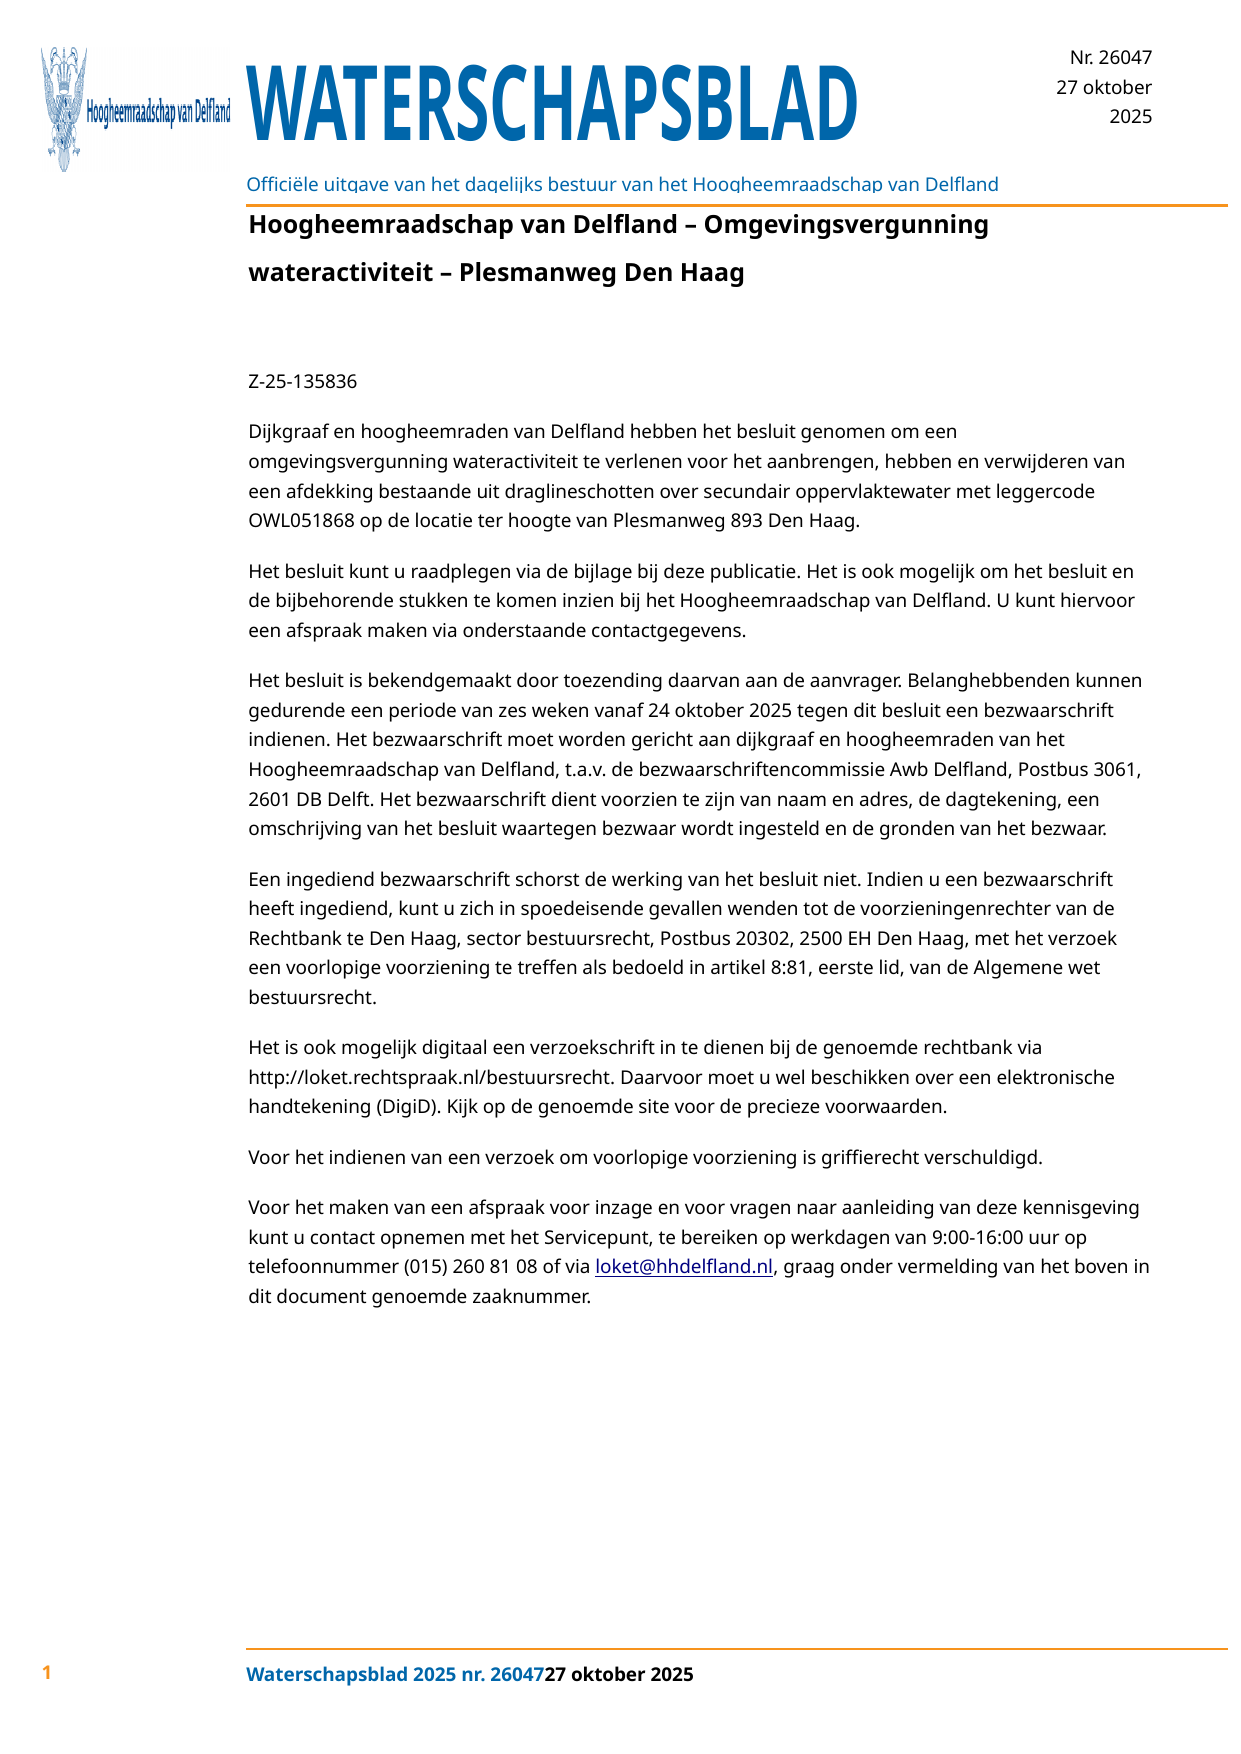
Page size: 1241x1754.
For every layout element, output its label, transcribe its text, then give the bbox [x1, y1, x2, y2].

text Het besluit is bekendgemaakt door toezending daarvan aan de aanvrager. Belanghebbenden kunnen gedurende een periode van zes weken vanaf 24 oktober 2025 tegen dit besluit een bezwaarschrift indienen. Het bezwaarschrift moet worden gericht aan dijkgraaf en hoogheemraden van het Hoogheemraadschap van Delfland, t.a.v. de bezwaarschriftencommissie Awb Delfland, Postbus 3061, 2601 DB Delft. Het bezwaarschrift dient voorzien te zijn van naam en adres, de dagtekening, een omschrijving van het besluit waartegen bezwaar wordt ingesteld en de gronden van het bezwaar. [248, 667, 1152, 841]
text Voor het maken van een afspraak voor inzage en voor vragen naar aanleiding van deze kennisgeving kunt u contact opnemen met het Servicepunt, te bereiken op werkdagen van 9:00-16:00 uur op telefoonnummer (015) 260 81 08 of via loket@hhdelfland.nl, graag onder vermelding van het boven in dit document genoemde zaaknummer. [248, 1194, 1152, 1309]
text Het is ook mogelijk digitaal een verzoekschrift in te dienen bij de genoemde rechtbank via http://loket.rechtspraak.nl/bestuursrecht. Daarvoor moet u wel beschikken over een elektronische handtekening (DigiD). Kijk op de genoemde site voor de precieze voorwaarden. [248, 1034, 1152, 1119]
picture [41, 47, 231, 172]
text Het besluit kunt u raadplegen via de bijlage bij deze publicatie. Het is ook mogelijk om het besluit en de bijbehorende stukken te komen inzien bij het Hoogheemraadschap van Delfland. U kunt hiervoor een afspraak maken via onderstaande contactgegevens. [248, 558, 1152, 643]
text Dijkgraaf en hoogheemraden van Delfland hebben het besluit genomen om een omgevingsvergunning wateractiviteit te verlenen voor het aanbrengen, hebben en verwijderen van een afdekking bestaande uit draglineschotten over secundair oppervlaktewater met leggercode OWL051868 op de locatie ter hoogte van Plesmanweg 893 Den Haag. [248, 419, 1152, 533]
text Voor het indienen van een verzoek om voorlopige voorziening is griffierecht verschuldigd. [248, 1144, 1152, 1170]
text Hoogheemraadschap van Delfland – Omgevingsvergunning wateractiviteit – Plesmanweg Den Haag [248, 207, 1152, 288]
text Z-25-135836 [248, 368, 1152, 394]
text Een ingediend bezwaarschrift schorst de werking van het besluit niet. Indien u een bezwaarschrift heeft ingediend, kunt u zich in spoedeisende gevallen wenden tot de voorzieningenrechter van de Rechtbank te Den Haag, sector bestuursrecht, Postbus 20302, 2500 EH Den Haag, met het verzoek een voorlopige voorziening te treffen als bedoeld in artikel 8:81, eerste lid, van de Algemene wet bestuursrecht. [248, 866, 1152, 1010]
